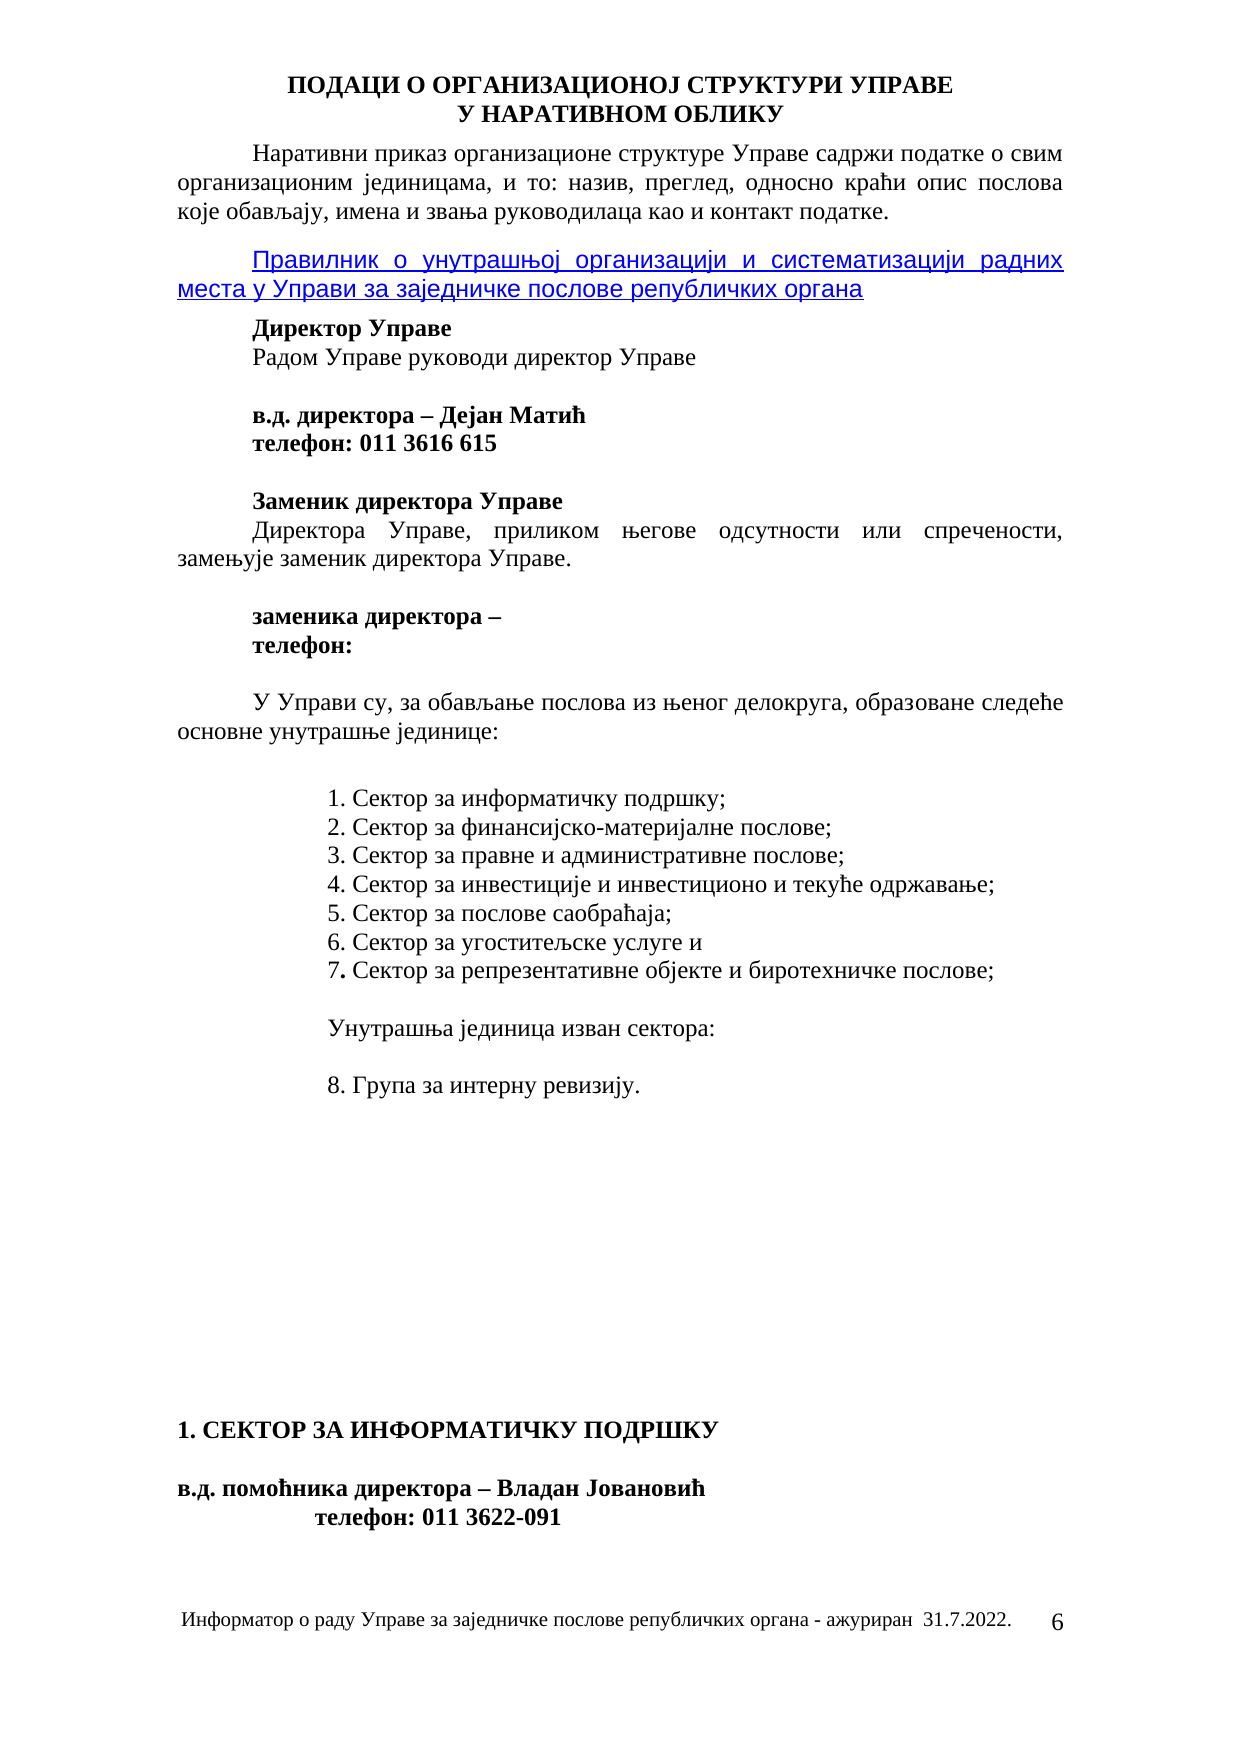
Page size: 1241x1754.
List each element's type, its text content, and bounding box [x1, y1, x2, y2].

text Унутрашња јединица изван сектора: [177, 1013, 1063, 1042]
text 3. Сектор за правне и административне послове; [177, 841, 1063, 869]
text в.д. директора – Дејан Матић [177, 400, 1063, 428]
text ПОДАЦИ О ОРГАНИЗАЦИОНОЈ СТРУКТУРИ УПРАВЕ [177, 71, 1063, 99]
text Радом Управе руководи директор Управе [177, 342, 1063, 371]
text 7. Сектор за репрезентативне објекте и биротехничке послове; [177, 956, 1063, 984]
text Правилник о унутрашњој организацији и систематизацији радних места у Управи за заједничке послове републичких органа [177, 246, 1063, 303]
text Заменик директора Управе [177, 486, 1063, 515]
text У НАРАТИВНОМ ОБЛИКУ [177, 99, 1063, 128]
text заменика директора – [177, 601, 1063, 630]
text 1. СЕКТОР ЗА ИНФОРМАТИЧКУ ПОДРШКУ [177, 1416, 1063, 1444]
text 5. Сектор за послове саобраћаја; [177, 898, 1063, 927]
text телефон: 011 3622-091 [177, 1502, 1063, 1531]
text Директора Управе, приликом његове одсутности или спречености, замењује заменик директора Управе. [177, 515, 1063, 572]
text 6. Сектор за угоститељске услуге и [177, 927, 1063, 956]
text 4. Сектор за инвестиције и инвестиционо и текуће одржавање; [177, 869, 1063, 898]
text 2. Сектор за финансијско-материјалне послове; [177, 812, 1063, 841]
text Наративни приказ организационе структуре Управе садржи податке о свим организационим јединицама, и то: назив, преглед, односно краћи опис послова које обављају, имена и звања руководилаца као и контакт податке. [177, 138, 1063, 225]
text телефон: [177, 630, 1063, 658]
text Директор Управе [177, 313, 1063, 342]
text в.д. помоћника директора – Владан Јовановић [177, 1473, 1063, 1502]
text телефон: 011 3616 615 [177, 428, 1063, 457]
text 8. Група за интерну ревизију. [177, 1071, 1063, 1099]
text 1. Сектор за информатичку подршку; [177, 783, 1063, 812]
text У Управи су, за обављање послова из њеног делокруга, образоване следеће основне унутрашње јединице: [177, 687, 1063, 745]
